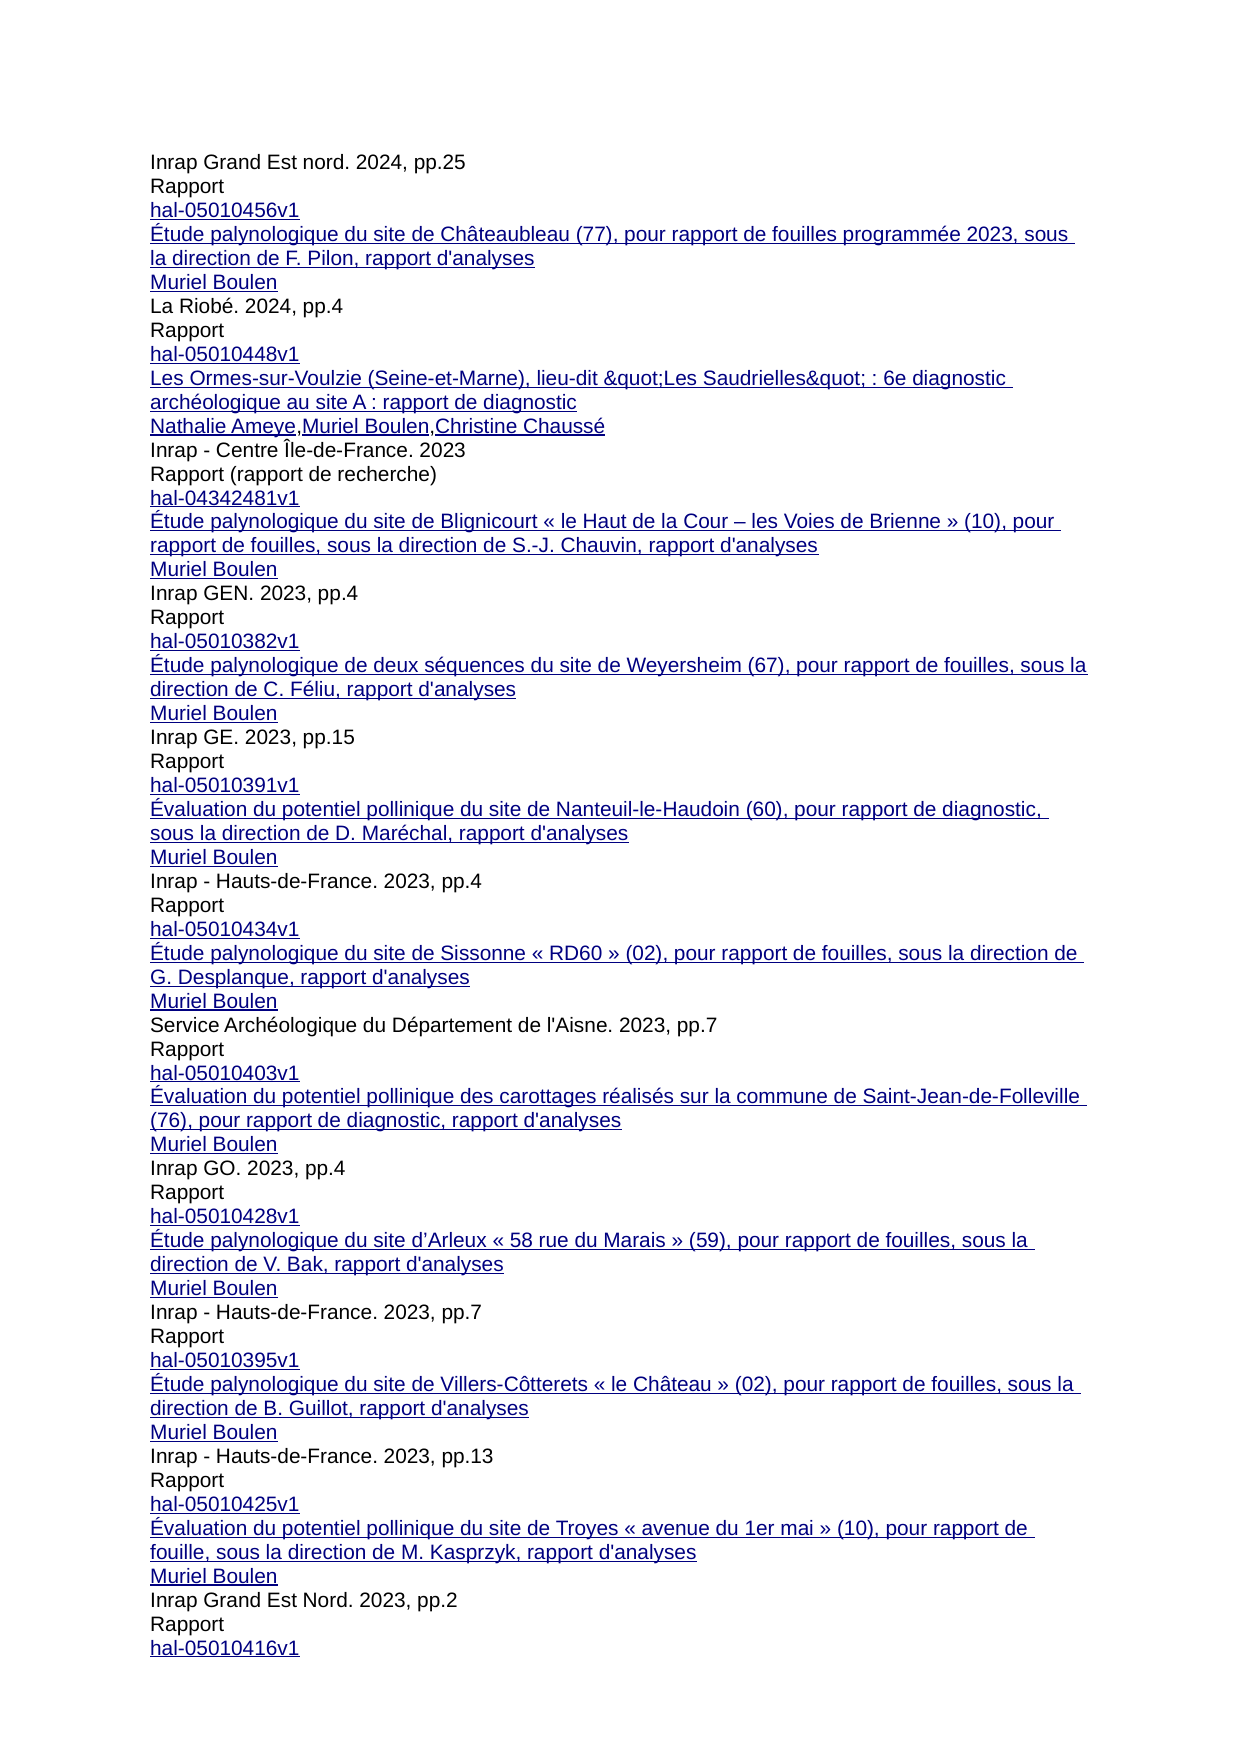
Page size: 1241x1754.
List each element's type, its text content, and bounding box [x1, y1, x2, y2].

table_cell Évaluation du potentiel pollinique du site de Nanteuil-le-Haudoin (60), pour rapport de diagnostic, sous la direction de D. Maréchal, rapport d'analyses Muriel Boulen Inrap - Hauts-de-France. 2023, pp.4 Rapport hal-05010434v1 [150, 797, 1090, 941]
table_cell Étude palynologique de deux séquences du site de Weyersheim (67), pour rapport de fouilles, sous la direction de C. Féliu, rapport d'analyses Muriel Boulen Inrap GE. 2023, pp.15 Rapport hal-05010391v1 [150, 653, 1090, 797]
table_cell Étude palynologique du site de Villers-Côtterets « le Château » (02), pour rapport de fouilles, sous la direction de B. Guillot, rapport d'analyses Muriel Boulen Inrap - Hauts-de-France. 2023, pp.13 Rapport hal-05010425v1 [150, 1372, 1090, 1516]
table_cell Les Ormes-sur-Voulzie (Seine-et-Marne), lieu-dit &quot;Les Saudrielles&quot; : 6e diagnostic archéologique au site A : rapport de diagnostic Nathalie Ameye,Muriel Boulen,Christine Chaussé Inrap - Centre Île-de-France. 2023 Rapport (rapport de recherche) hal-04342481v1 [150, 366, 1090, 509]
table_cell Étude palynologique du site d’Arleux « 58 rue du Marais » (59), pour rapport de fouilles, sous la direction de V. Bak, rapport d'analyses Muriel Boulen Inrap - Hauts-de-France. 2023, pp.7 Rapport hal-05010395v1 [150, 1228, 1090, 1372]
table_cell Étude palynologique du site de Châteaubleau (77), pour rapport de fouilles programmée 2023, sous la direction de F. Pilon, rapport d'analyses Muriel Boulen La Riobé. 2024, pp.4 Rapport hal-05010448v1 [150, 222, 1090, 366]
table_cell Étude palynologique du site de Sissonne « RD60 » (02), pour rapport de fouilles, sous la direction de G. Desplanque, rapport d'analyses Muriel Boulen Service Archéologique du Département de l'Aisne. 2023, pp.7 Rapport hal-05010403v1 [150, 941, 1090, 1084]
table_cell Inrap Grand Est nord. 2024, pp.25 Rapport hal-05010456v1 [150, 150, 1090, 222]
table_cell Évaluation du potentiel pollinique du site de Troyes « avenue du 1er mai » (10), pour rapport de fouille, sous la direction de M. Kasprzyk, rapport d'analyses Muriel Boulen Inrap Grand Est Nord. 2023, pp.2 Rapport hal-05010416v1 [150, 1516, 1090, 1659]
table_cell Étude palynologique du site de Blignicourt « le Haut de la Cour – les Voies de Brienne » (10), pour rapport de fouilles, sous la direction de S.-J. Chauvin, rapport d'analyses Muriel Boulen Inrap GEN. 2023, pp.4 Rapport hal-05010382v1 [150, 509, 1090, 653]
table_cell Évaluation du potentiel pollinique des carottages réalisés sur la commune de Saint-Jean-de-Folleville (76), pour rapport de diagnostic, rapport d'analyses Muriel Boulen Inrap GO. 2023, pp.4 Rapport hal-05010428v1 [150, 1084, 1090, 1228]
